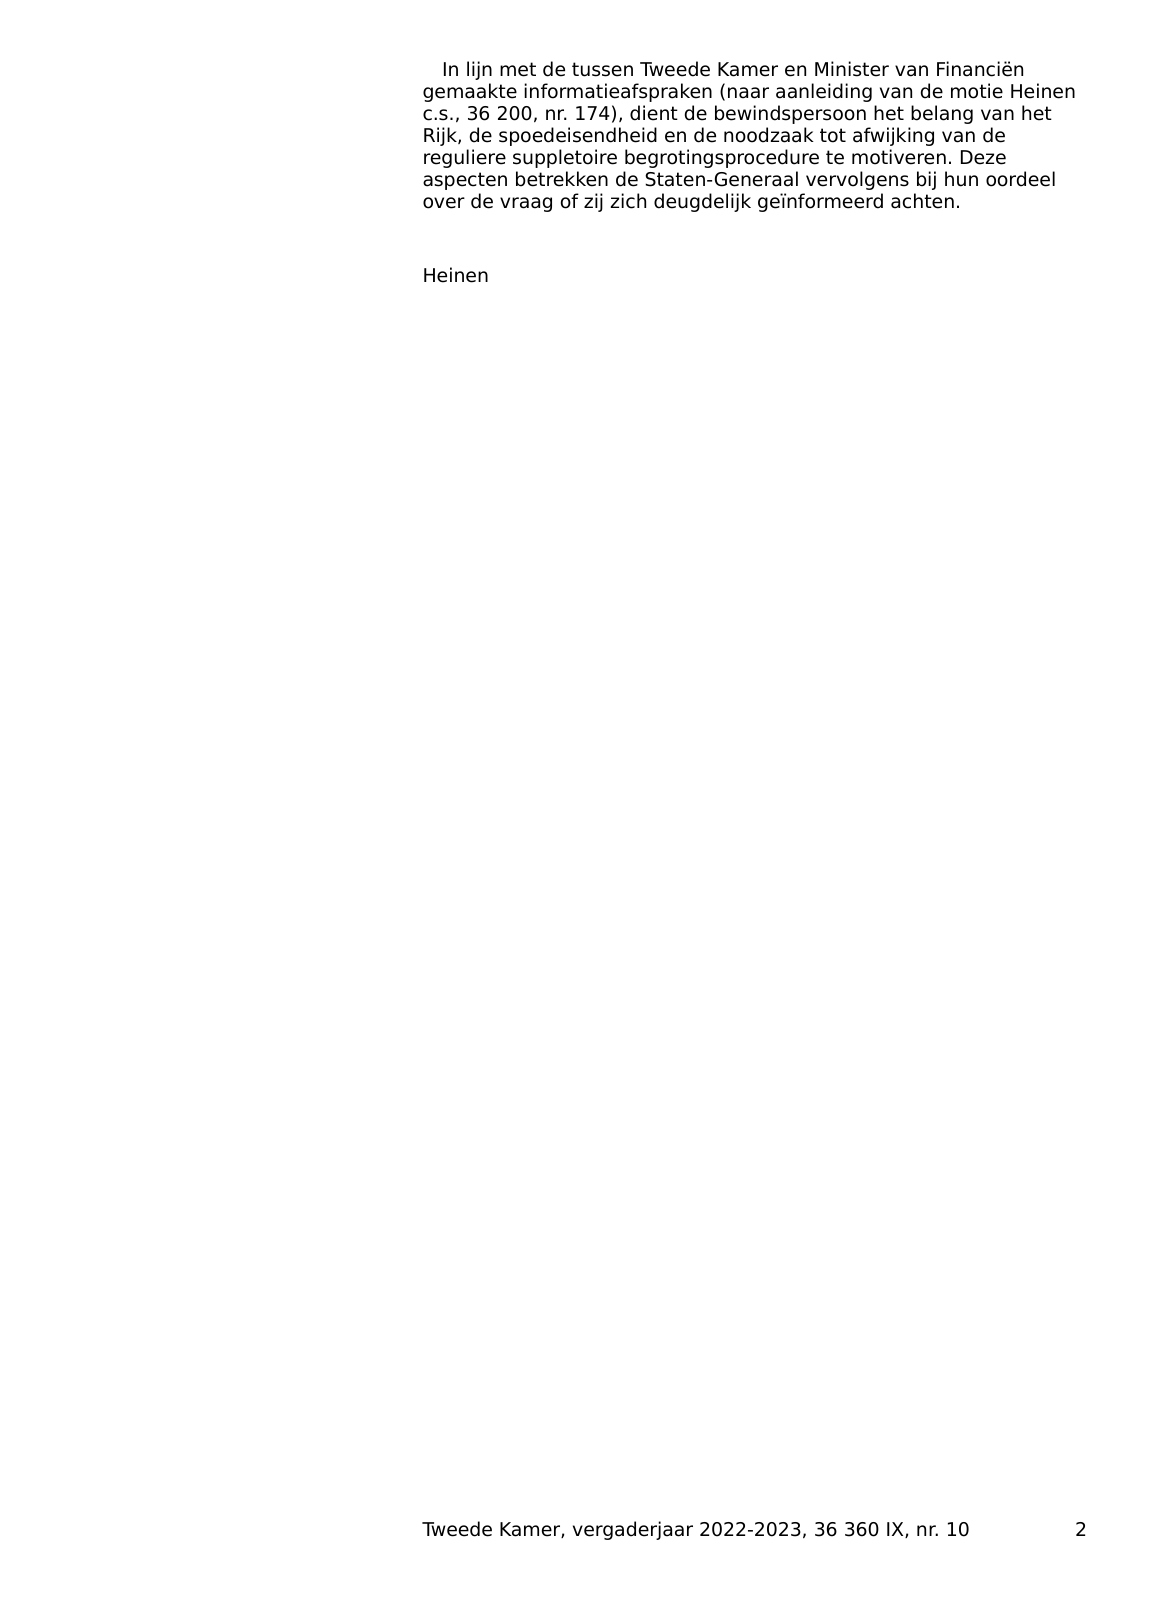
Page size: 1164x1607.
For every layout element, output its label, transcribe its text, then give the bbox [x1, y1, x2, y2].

text In lijn met de tussen Tweede Kamer en Minister van Financiën gemaakte informatieafspraken (naar aanleiding van de motie Heinen c.s., 36 200, nr. 174), dient de bewindspersoon het belang van het Rijk, de spoedeisendheid en de noodzaak tot afwijking van de reguliere suppletoire begrotingsprocedure te motiveren. Deze aspecten betrekken de Staten-Generaal vervolgens bij hun oordeel over de vraag of zij zich deugdelijk geïnformeerd achten. [422, 59, 1087, 213]
text Heinen [422, 243, 1087, 287]
